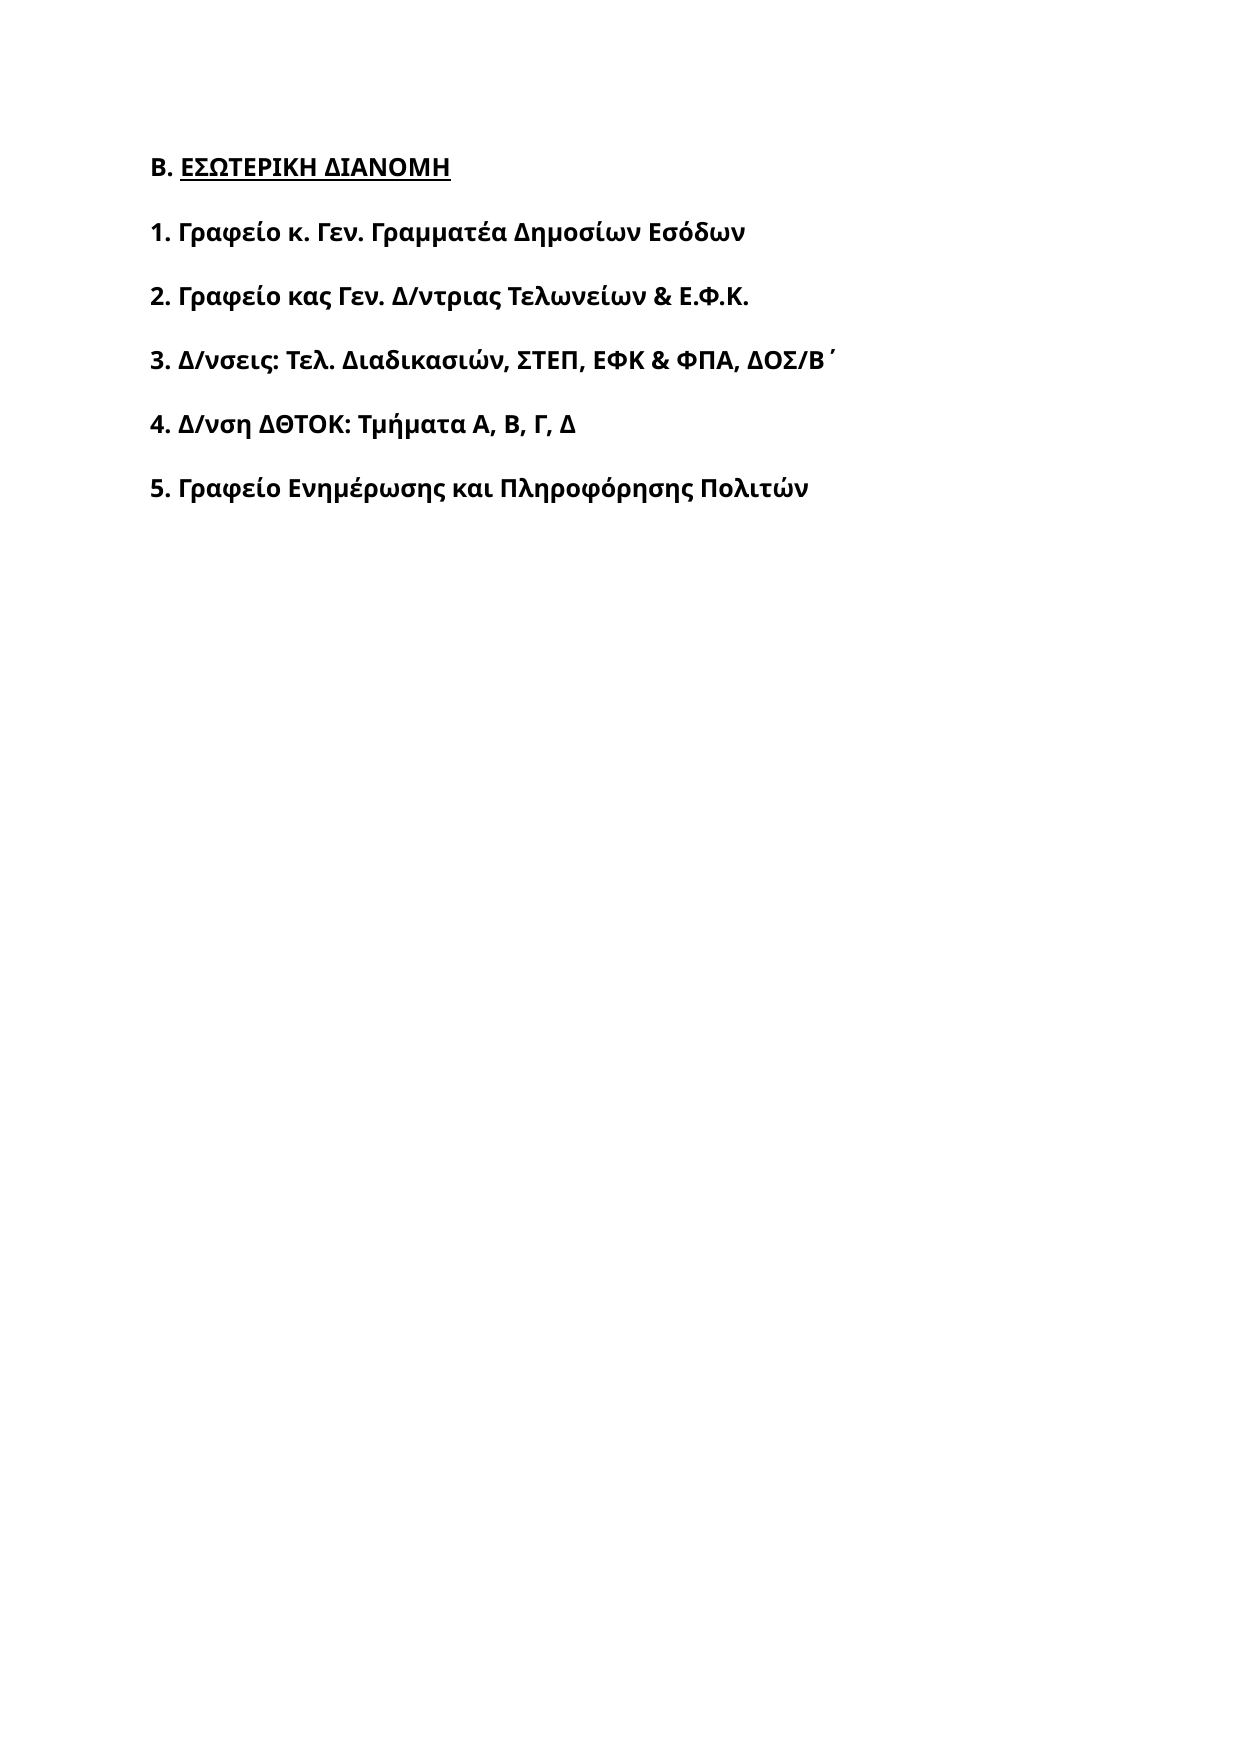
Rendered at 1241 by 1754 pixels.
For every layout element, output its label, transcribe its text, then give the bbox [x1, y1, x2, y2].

text Β. ΕΣΩΤΕΡΙΚΗ ΔΙΑΝΟΜΗ [150, 150, 1090, 184]
text 2. Γραφείο κας Γεν. Δ/ντριας Τελωνείων & Ε.Φ.Κ. [150, 278, 1090, 312]
text 3. Δ/νσεις: Τελ. Διαδικασιών, ΣΤΕΠ, ΕΦΚ & ΦΠΑ, ΔΟΣ/Β΄ [150, 342, 1090, 377]
text 4. Δ/νση ΔΘΤΟΚ: Τμήματα Α, Β, Γ, Δ [150, 407, 1090, 441]
text 5. Γραφείο Ενημέρωσης και Πληροφόρησης Πολιτών [150, 471, 1090, 505]
text 1. Γραφείο κ. Γεν. Γραμματέα Δημοσίων Εσόδων [150, 214, 1090, 248]
